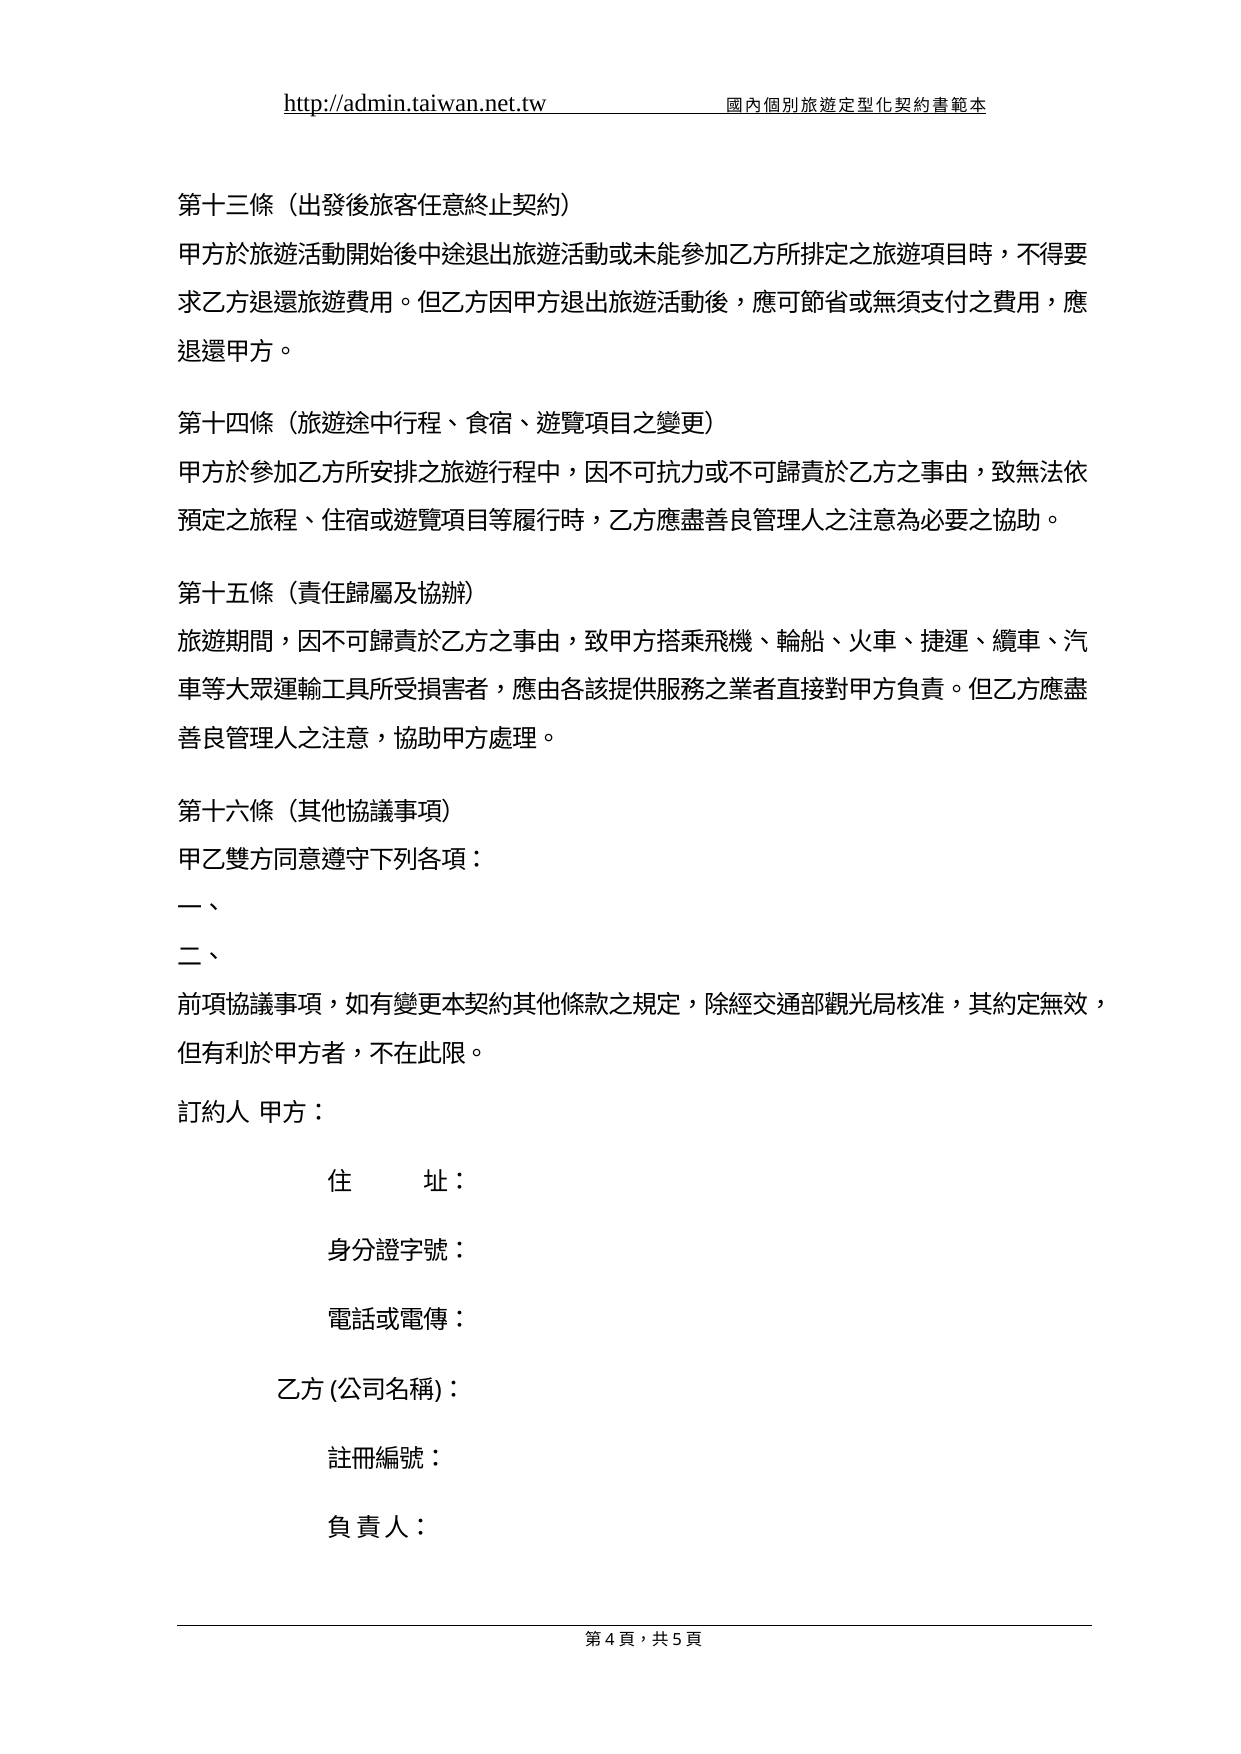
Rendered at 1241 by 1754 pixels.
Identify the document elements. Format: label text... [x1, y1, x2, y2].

text 第十四條（旅遊途中行程、食宿、遊覽項目之變更） [177, 398, 1092, 446]
text 甲方於旅遊活動開始後中途退出旅遊活動或未能參加乙方所排定之旅遊項目時，不得要求乙方退還旅遊費用。但乙方因甲方退出旅遊活動後，應可節省或無須支付之費用，應退還甲方。 [177, 228, 1092, 373]
text 負 責 人： [177, 1502, 1092, 1550]
text 二、 [177, 930, 1092, 979]
text 電話或電傳： [177, 1294, 1092, 1342]
text 旅遊期間，因不可歸責於乙方之事由，致甲方搭乘飛機、輪船、火車、捷運、纜車、汽車等大眾運輸工具所受損害者，應由各該提供服務之業者直接對甲方負責。但乙方應盡善良管理人之注意，協助甲方處理。 [177, 616, 1092, 761]
text 訂約人 甲方： [177, 1086, 1092, 1134]
text 第十五條（責任歸屬及協辦） [177, 567, 1092, 616]
text 註冊編號： [177, 1432, 1092, 1481]
text 第十三條（出發後旅客任意終止契約） [177, 180, 1092, 228]
text 一、 [177, 882, 1092, 930]
text 前項協議事項，如有變更本契約其他條款之規定，除經交通部觀光局核准，其約定無效，但有利於甲方者，不在此限。 [177, 979, 1092, 1076]
text 身分證字號： [177, 1224, 1092, 1273]
text 乙方 (公司名稱)： [177, 1363, 1092, 1412]
text 住 址： [177, 1155, 1092, 1204]
text 甲方於參加乙方所安排之旅遊行程中，因不可抗力或不可歸責於乙方之事由，致無法依預定之旅程、住宿或遊覽項目等履行時，乙方應盡善良管理人之注意為必要之協助。 [177, 446, 1092, 543]
text 第十六條（其他協議事項） [177, 785, 1092, 833]
text 甲乙雙方同意遵守下列各項： [177, 833, 1092, 882]
